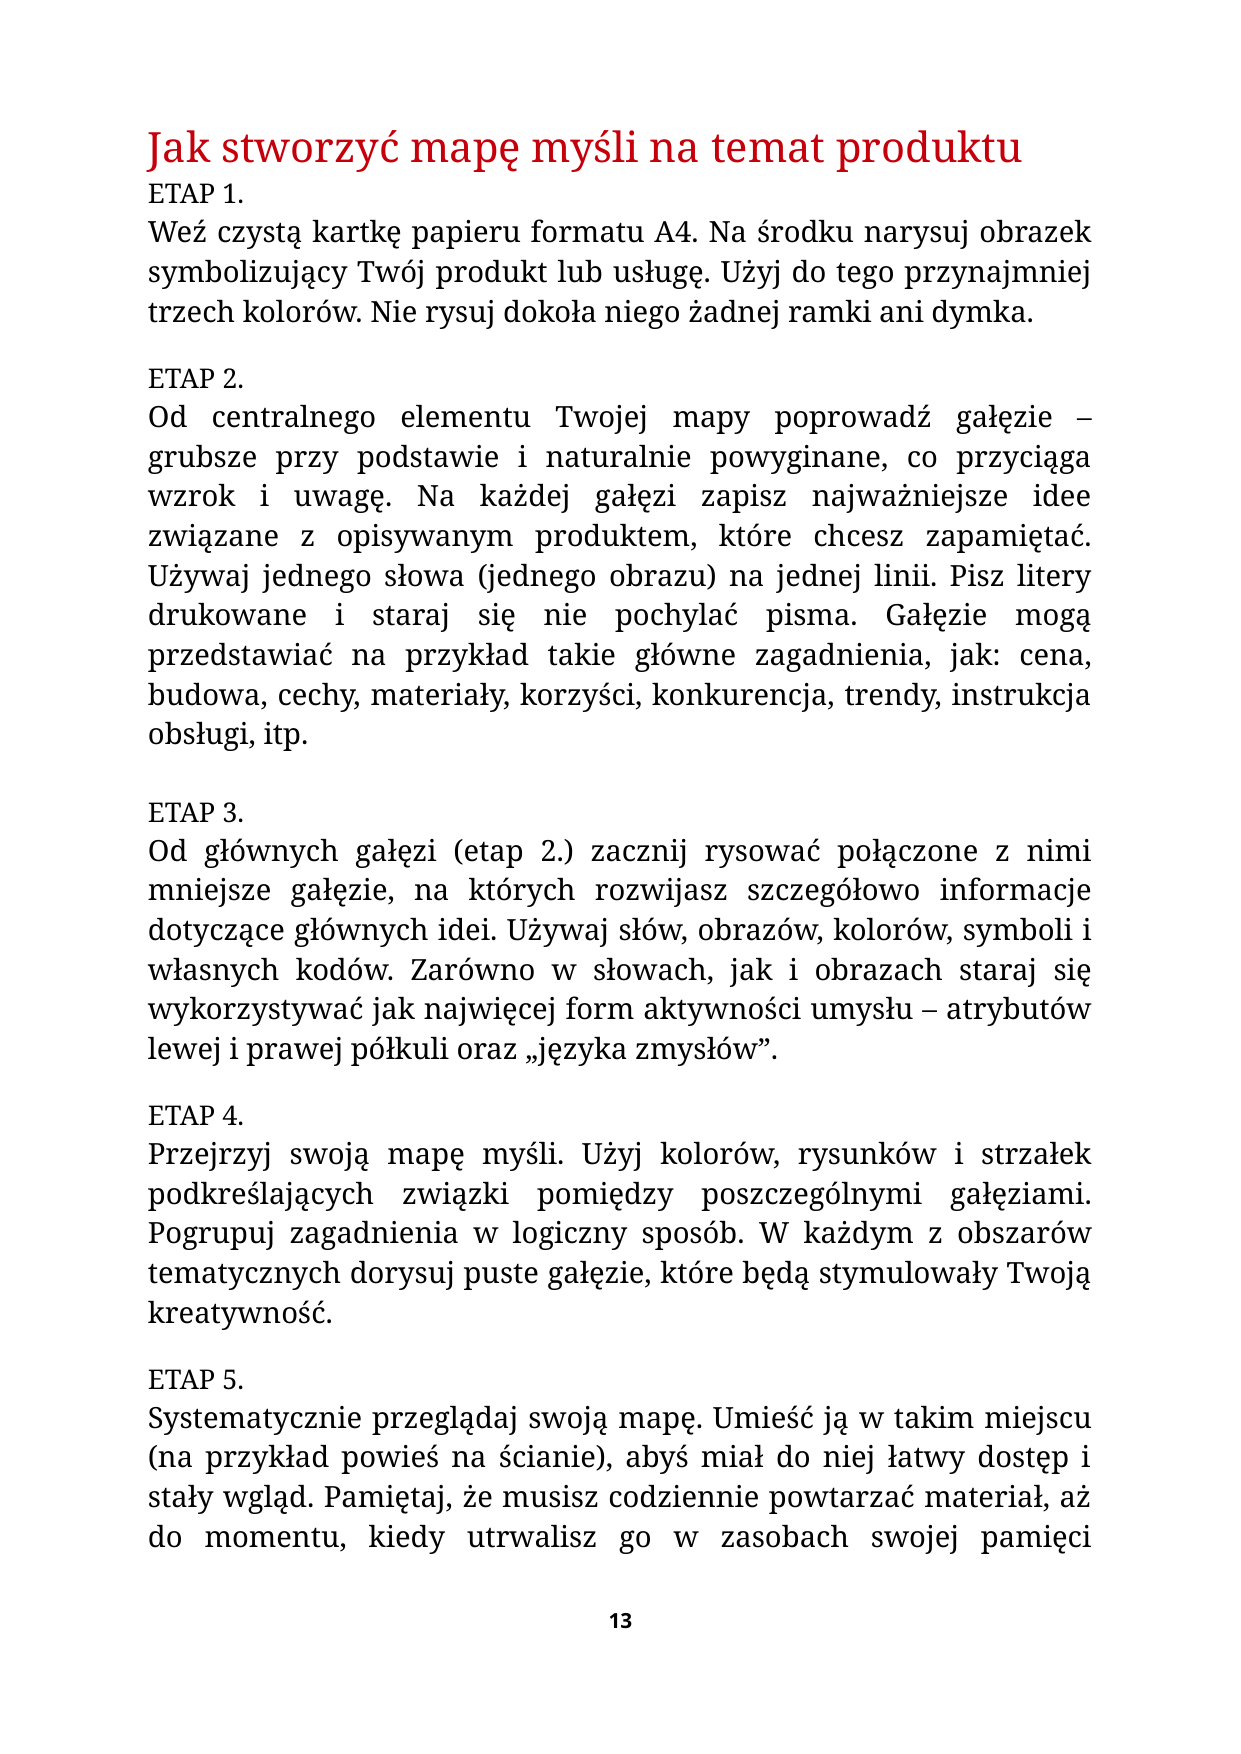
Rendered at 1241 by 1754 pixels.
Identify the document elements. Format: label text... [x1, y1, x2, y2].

text Od głównych gałęzi (etap 2.) zacznij rysować połączone z nimi mniejsze gałęzie, na których rozwijasz szczegółowo informacje dotyczące głównych idei. Używaj słów, obrazów, kolorów, symboli i własnych kodów. Zarówno w słowach, jak i obrazach staraj się wykorzystywać jak najwięcej form aktywności umysłu – atrybutów lewej i prawej półkuli oraz „języka zmysłów”. [148, 830, 1093, 1068]
text ETAP 1. [148, 175, 1093, 212]
text ETAP 5. [148, 1360, 1093, 1397]
text ETAP 2. [148, 359, 1093, 396]
text Weź czystą kartkę papieru formatu A4. Na środku narysuj obrazek symbolizujący Twój produkt lub usługę. Użyj do tego przynajmniej trzech kolorów. Nie rysuj dokoła niego żadnej ramki ani dymka. [148, 212, 1093, 331]
text Od centralnego elementu Twojej mapy poprowadź gałęzie – grubsze przy podstawie i naturalnie powyginane, co przyciąga wzrok i uwagę. Na każdej gałęzi zapisz najważniejsze idee związane z opisywanym produktem, które chcesz zapamiętać. Używaj jednego słowa (jednego obrazu) na jednej linii. Pisz litery drukowane i staraj się nie pochylać pisma. Gałęzie mogą przedstawiać na przykład takie główne zagadnienia, jak: cena, budowa, cechy, materiały, korzyści, konkurencja, trendy, instrukcja obsługi, itp. [148, 396, 1093, 753]
text Przejrzyj swoją mapę myśli. Użyj kolorów, rysunków i strzałek podkreślających związki pomiędzy poszczególnymi gałęziami. Pogrupuj zagadnienia w logiczny sposób. W każdym z obszarów tematycznych dorysuj puste gałęzie, które będą stymulowały Twoją kreatywność. [148, 1133, 1093, 1332]
text ETAP 3. [148, 793, 1093, 830]
text Systematycznie przeglądaj swoją mapę. Umieść ją w takim miejscu (na przykład powieś na ścianie), abyś miał do niej łatwy dostęp i stały wgląd. Pamiętaj, że musisz codziennie powtarzać materiał, aż do momentu, kiedy utrwalisz go w zasobach swojej pamięci [148, 1397, 1093, 1556]
text ETAP 4. [148, 1096, 1093, 1133]
text Jak stworzyć mapę myśli na temat produktu [148, 118, 1093, 175]
